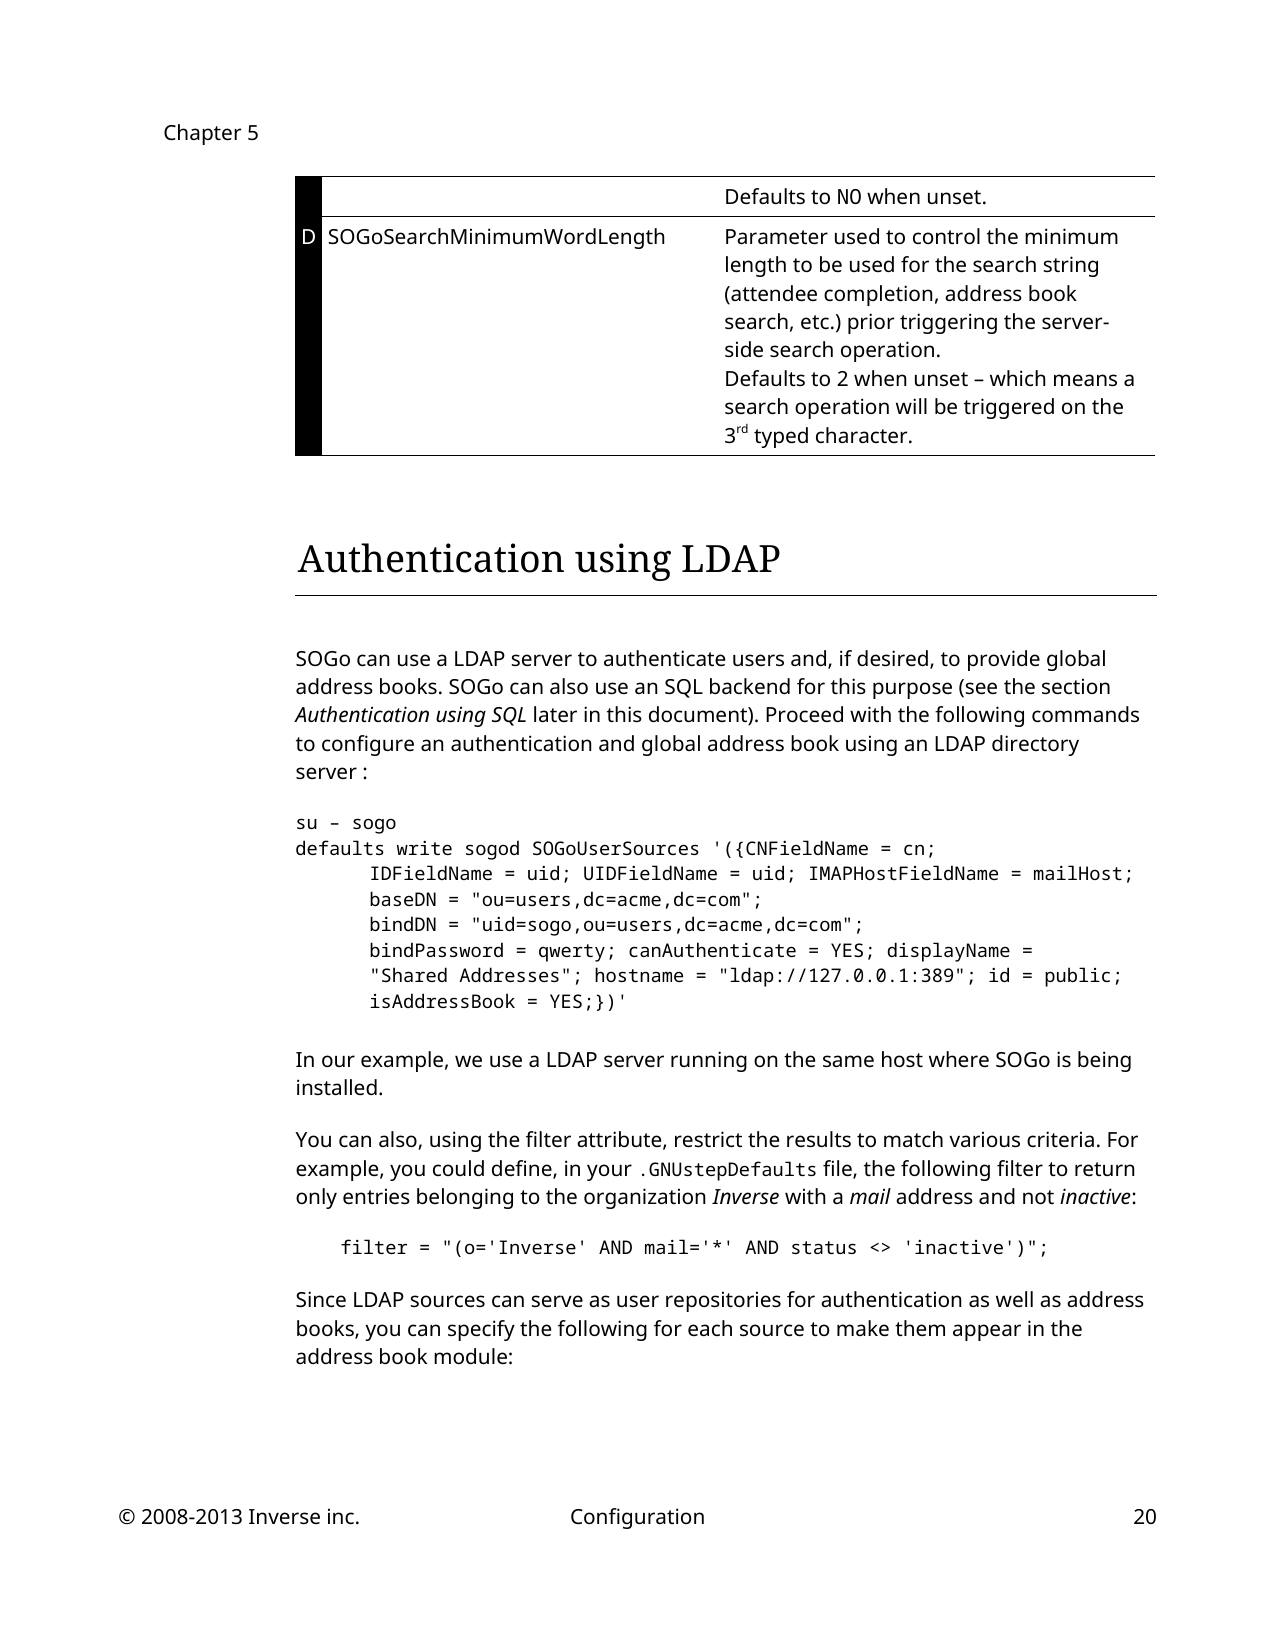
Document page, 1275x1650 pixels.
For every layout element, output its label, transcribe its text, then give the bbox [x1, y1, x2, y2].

table_cell Parameter used to control the minimum length to be used for the search string (attendee completion, address book search, etc.) prior triggering the server-side search operation. Defaults to 2 when unset – which means a search operation will be triggered on the 3rd typed character. [719, 217, 1155, 455]
text You can also, using the filter attribute, restrict the results to match various criteria. For example, you could define, in your .GNUstepDefaults file, the following filter to return only entries belonging to the organization Inverse with a mail address and not inactive: [295, 1126, 1157, 1211]
table_cell SOGoSearchMinimumWordLength [322, 217, 718, 455]
text Since LDAP sources can serve as user repositories for authentication as well as address books, you can specify the following for each source to make them appear in the address book module: [295, 1286, 1157, 1371]
table_cell Defaults to NO when unset. [719, 177, 1155, 216]
text filter = "(o='Inverse' AND mail='*' AND status <> 'inactive')"; [295, 1234, 1157, 1260]
text defaults write sogod SOGoUserSources '({CNFieldName = cn; IDFieldName = uid; UIDFieldName = uid; IMAPHostFieldName = mailHost; baseDN = "ou=users,dc=acme,dc=com"; bindDN = "uid=sogo,ou=users,dc=acme,dc=com"; bindPassword = qwerty; canAuthenticate = YES; displayName = "Shared Addresses"; hostname = "ldap://127.0.0.1:389"; id = public; isAddressBook = YES;})' [295, 835, 1157, 1014]
text SOGo can use a LDAP server to authenticate users and, if desired, to provide global address books. SOGo can also use an SQL backend for this purpose (see the section Authentication using SQL later in this document). Proceed with the following commands to configure an authentication and global address book using an LDAP directory server : [295, 644, 1157, 786]
subtitle Authentication using LDAP [295, 532, 1157, 595]
text su – sogo [295, 809, 1157, 835]
table_cell [295, 177, 322, 216]
table_cell D [295, 217, 322, 455]
table_cell [322, 177, 718, 216]
text In our example, we use a LDAP server running on the same host where SOGo is being installed. [295, 1045, 1157, 1102]
